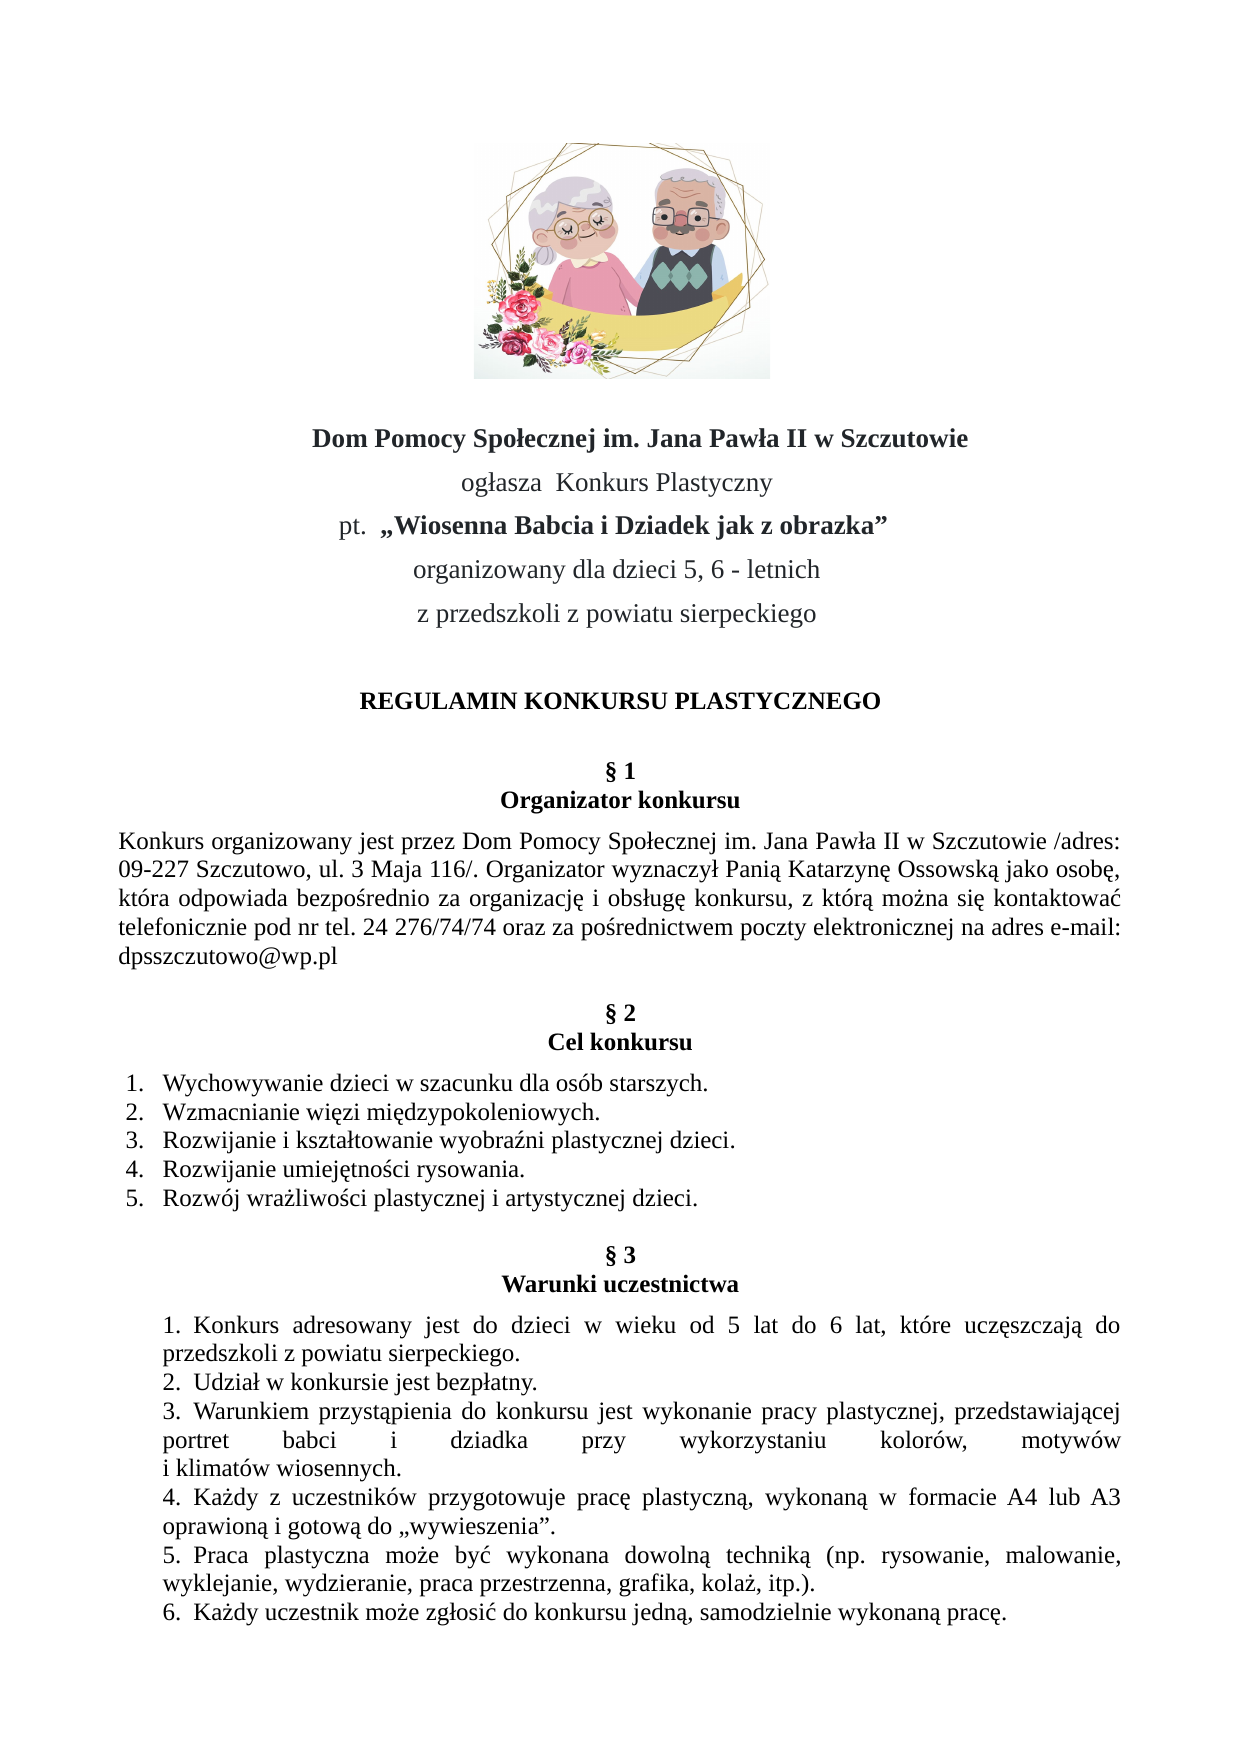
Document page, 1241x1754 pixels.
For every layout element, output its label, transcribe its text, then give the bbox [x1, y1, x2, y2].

text organizowany dla dzieci 5, 6 - letnich [118, 553, 1122, 584]
text REGULAMIN KONKURSU PLASTYCZNEGO [118, 684, 1122, 715]
text Cel konkursu [118, 1027, 1122, 1056]
list Konkurs adresowany jest do dzieci w wieku od 5 lat do 6 lat, które uczęszczają do przedszkoli z powiatu sierpeckiego. [162, 1310, 1122, 1367]
list Wychowywanie dzieci w szacunku dla osób starszych. [125, 1068, 1122, 1097]
list Rozwijanie umiejętności rysowania. [125, 1154, 1122, 1183]
list Rozwój wrażliwości plastycznej i artystycznej dzieci. [125, 1183, 1122, 1212]
list Praca plastyczna może być wykonana dowolną techniką (np. rysowanie, malowanie, wyklejanie, wydzieranie, praca przestrzenna, grafika, kolaż, itp.). [162, 1540, 1122, 1597]
list Każdy z uczestników przygotowuje pracę plastyczną, wykonaną w formacie A4 lub A3 oprawioną i gotową do „wywieszenia”. [162, 1482, 1122, 1540]
text Konkurs organizowany jest przez Dom Pomocy Społecznej im. Jana Pawła II w Szczutowie /adres: 09-227 Szczutowo, ul. 3 Maja 116/. Organizator wyznaczył Panią Katarzynę Ossowską jako osobę, która odpowiada bezpośrednio za organizację i obsługę konkursu, z którą można się kontaktować telefonicznie pod nr tel. 24 276/74/74 oraz za pośrednictwem poczty elektronicznej na adres e-mail: dpsszczutowo@wp.pl [118, 826, 1122, 969]
text § 1 [118, 728, 1122, 785]
text Warunki uczestnictwa [118, 1269, 1122, 1298]
text Organizator konkursu [118, 785, 1122, 814]
list Udział w konkursie jest bezpłatny. [162, 1367, 1122, 1396]
list Rozwijanie i kształtowanie wyobraźni plastycznej dzieci. [125, 1125, 1122, 1154]
list Warunkiem przystąpienia do konkursu jest wykonanie pracy plastycznej, przedstawiającej portret babci i dziadka przy wykorzystaniu kolorów, motywów i klimatów wiosennych. [162, 1396, 1122, 1482]
text pt. „Wiosenna Babcia i Dziadek jak z obrazka” [118, 509, 1122, 541]
text § 3 [118, 1240, 1122, 1269]
list Każdy uczestnik może zgłosić do konkursu jedną, samodzielnie wykonaną pracę. [162, 1597, 1122, 1626]
text § 2 [118, 998, 1122, 1027]
list Wzmacnianie więzi międzypokoleniowych. [125, 1097, 1122, 1125]
text ogłasza Konkurs Plastyczny [118, 466, 1122, 497]
text z przedszkoli z powiatu sierpeckiego [118, 597, 1122, 628]
picture [473, 143, 771, 379]
text Dom Pomocy Społecznej im. Jana Pawła II w Szczutowie [118, 422, 1122, 453]
